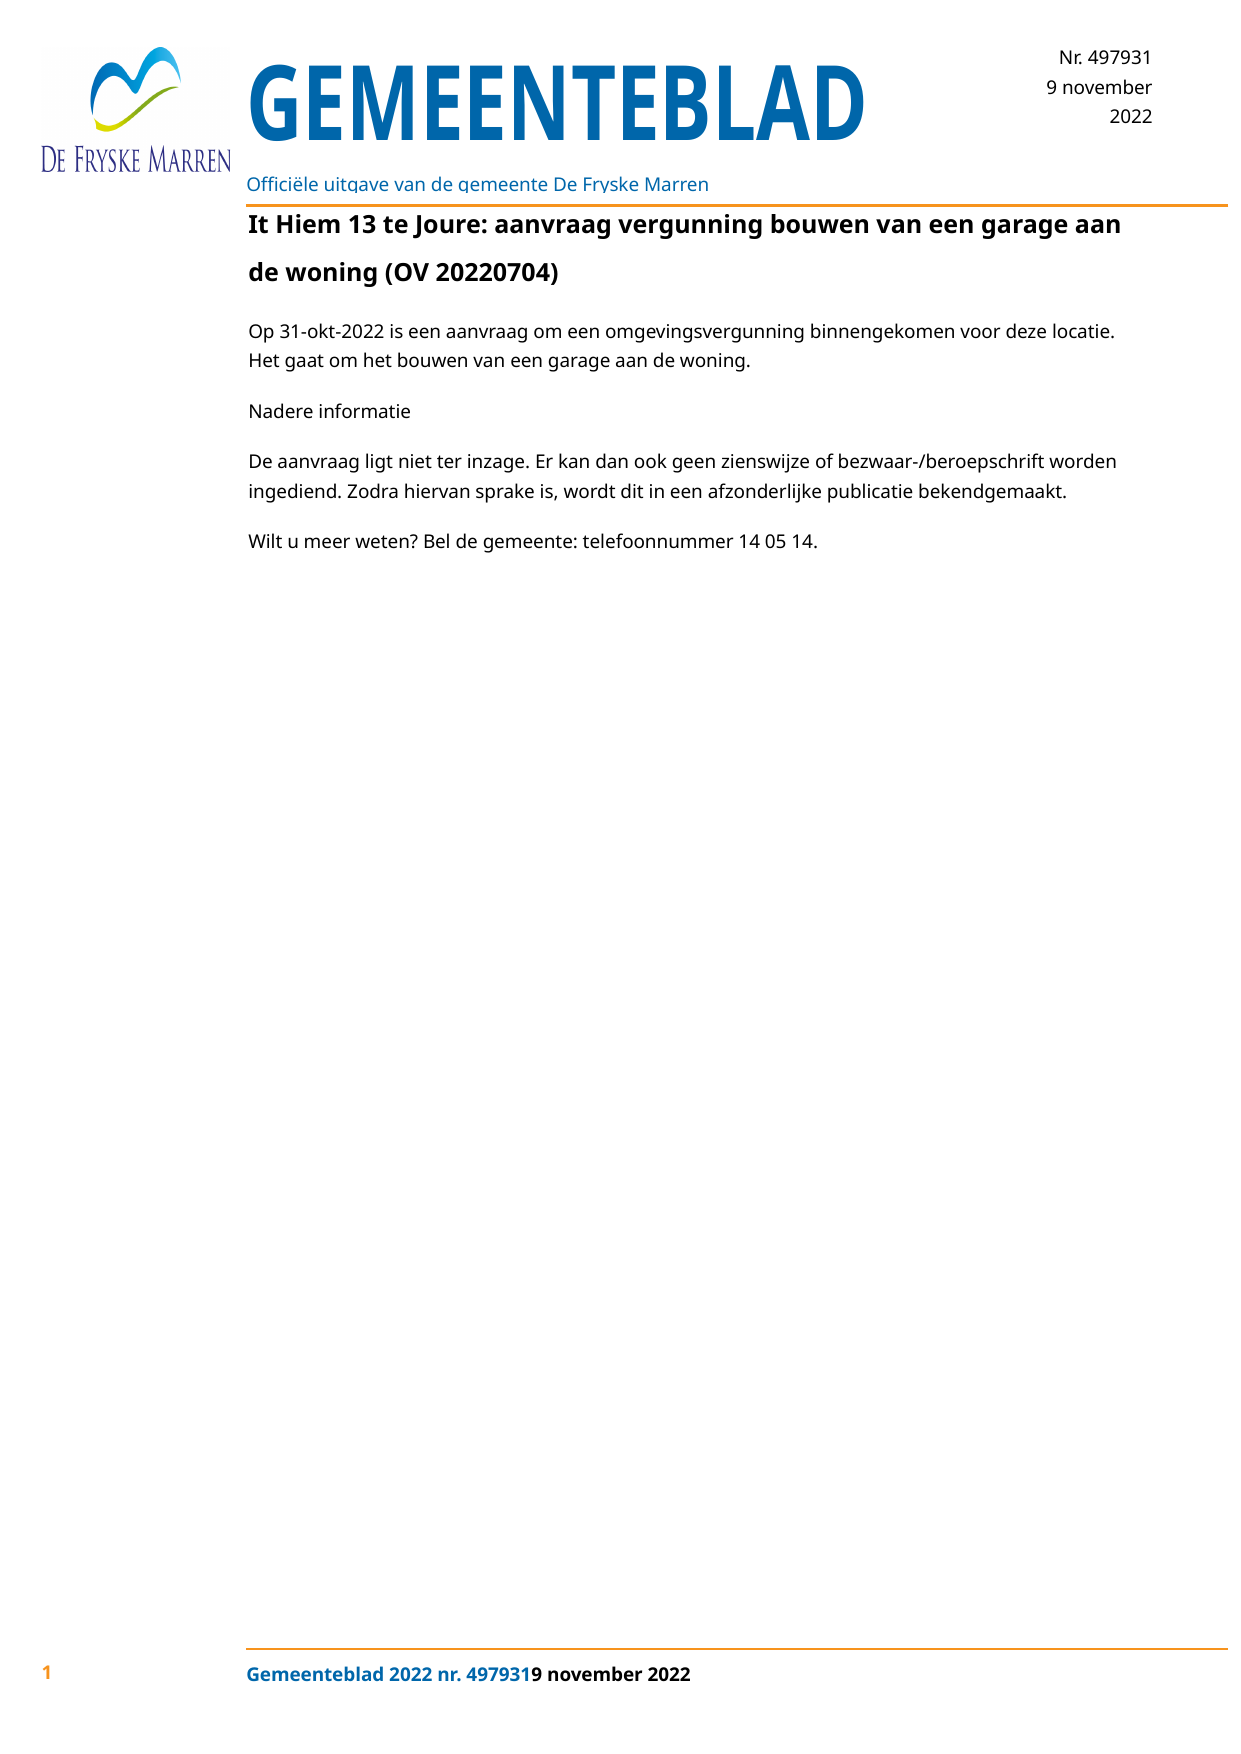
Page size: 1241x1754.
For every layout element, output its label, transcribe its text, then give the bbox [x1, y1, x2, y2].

text Wilt u meer weten? Bel de gemeente: telefoonnummer 14 05 14. [248, 528, 1152, 554]
picture [41, 47, 231, 172]
text Nadere informatie [248, 398, 1152, 424]
text Op 31-okt-2022 is een aanvraag om een omgevingsvergunning binnengekomen voor deze locatie. Het gaat om het bouwen van een garage aan de woning. [248, 318, 1152, 373]
text It Hiem 13 te Joure: aanvraag vergunning bouwen van een garage aan de woning (OV 20220704) [248, 207, 1152, 288]
text De aanvraag ligt niet ter inzage. Er kan dan ook geen zienswijze of bezwaar-/beroepschrift worden ingediend. Zodra hiervan sprake is, wordt dit in een afzonderlijke publicatie bekendgemaakt. [248, 448, 1152, 504]
